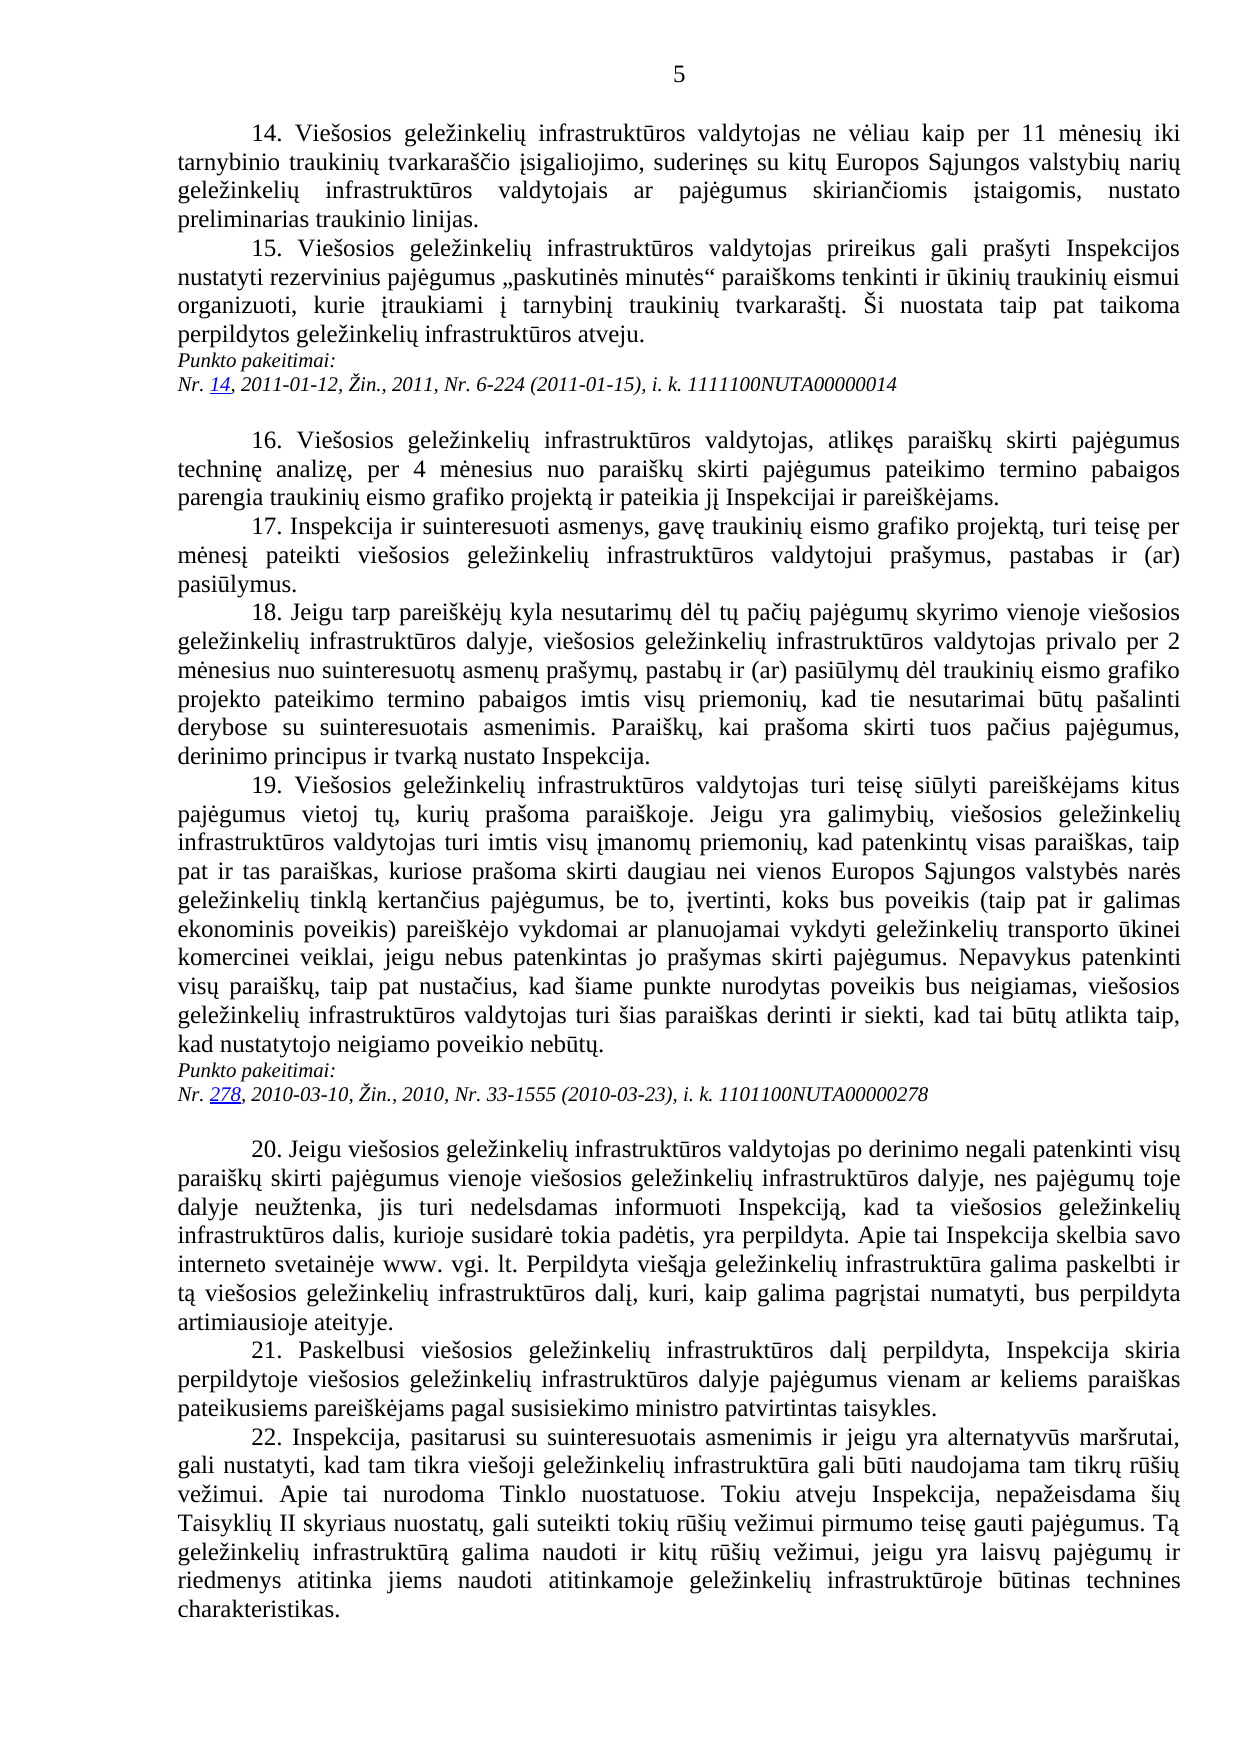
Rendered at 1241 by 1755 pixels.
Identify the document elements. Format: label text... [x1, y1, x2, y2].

text Punkto pakeitimai: [177, 348, 1181, 372]
text 18. Jeigu tarp pareiškėjų kyla nesutarimų dėl tų pačių pajėgumų skyrimo vienoje viešosios geležinkelių infrastruktūros dalyje, viešosios geležinkelių infrastruktūros valdytojas privalo per 2 mėnesius nuo suinteresuotų asmenų prašymų, pastabų ir (ar) pasiūlymų dėl traukinių eismo grafiko projekto pateikimo termino pabaigos imtis visų priemonių, kad tie nesutarimai būtų pašalinti derybose su suinteresuotais asmenimis. Paraiškų, kai prašoma skirti tuos pačius pajėgumus, derinimo principus ir tvarką nustato Inspekcija. [177, 597, 1181, 770]
text 16. Viešosios geležinkelių infrastruktūros valdytojas, atlikęs paraiškų skirti pajėgumus techninę analizę, per 4 mėnesius nuo paraiškų skirti pajėgumus pateikimo termino pabaigos parengia traukinių eismo grafiko projektą ir pateikia jį Inspekcijai ir pareiškėjams. [177, 425, 1181, 511]
text 17. Inspekcija ir suinteresuoti asmenys, gavę traukinių eismo grafiko projektą, turi teisę per mėnesį pateikti viešosios geležinkelių infrastruktūros valdytojui prašymus, pastabas ir (ar) pasiūlymus. [177, 511, 1181, 597]
text Nr. 278, 2010-03-10, Žin., 2010, Nr. 33-1555 (2010-03-23), i. k. 1101100NUTA00000278 [177, 1082, 1181, 1106]
text 21. Paskelbusi viešosios geležinkelių infrastruktūros dalį perpildyta, Inspekcija skiria perpildytoje viešosios geležinkelių infrastruktūros dalyje pajėgumus vienam ar keliems paraiškas pateikusiems pareiškėjams pagal susisiekimo ministro patvirtintas taisykles. [177, 1336, 1181, 1422]
text 14. Viešosios geležinkelių infrastruktūros valdytojas ne vėliau kaip per 11 mėnesių iki tarnybinio traukinių tvarkaraščio įsigaliojimo, suderinęs su kitų Europos Sąjungos valstybių narių geležinkelių infrastruktūros valdytojais ar pajėgumus skiriančiomis įstaigomis, nustato preliminarias traukinio linijas. [177, 118, 1181, 233]
text Punkto pakeitimai: [177, 1057, 1181, 1082]
text 15. Viešosios geležinkelių infrastruktūros valdytojas prireikus gali prašyti Inspekcijos nustatyti rezervinius pajėgumus „paskutinės minutės“ paraiškoms tenkinti ir ūkinių traukinių eismui organizuoti, kurie įtraukiami į tarnybinį traukinių tvarkaraštį. Ši nuostata taip pat taikoma perpildytos geležinkelių infrastruktūros atveju. [177, 233, 1181, 348]
text 19. Viešosios geležinkelių infrastruktūros valdytojas turi teisę siūlyti pareiškėjams kitus pajėgumus vietoj tų, kurių prašoma paraiškoje. Jeigu yra galimybių, viešosios geležinkelių infrastruktūros valdytojas turi imtis visų įmanomų priemonių, kad patenkintų visas paraiškas, taip pat ir tas paraiškas, kuriose prašoma skirti daugiau nei vienos Europos Sąjungos valstybės narės geležinkelių tinklą kertančius pajėgumus, be to, įvertinti, koks bus poveikis (taip pat ir galimas ekonominis poveikis) pareiškėjo vykdomai ar planuojamai vykdyti geležinkelių transporto ūkinei komercinei veiklai, jeigu nebus patenkintas jo prašymas skirti pajėgumus. Nepavykus patenkinti visų paraiškų, taip pat nustačius, kad šiame punkte nurodytas poveikis bus neigiamas, viešosios geležinkelių infrastruktūros valdytojas turi šias paraiškas derinti ir siekti, kad tai būtų atlikta taip, kad nustatytojo neigiamo poveikio nebūtų. [177, 770, 1181, 1057]
text Nr. 14, 2011-01-12, Žin., 2011, Nr. 6-224 (2011-01-15), i. k. 1111100NUTA00000014 [177, 372, 1181, 396]
text 20. Jeigu viešosios geležinkelių infrastruktūros valdytojas po derinimo negali patenkinti visų paraiškų skirti pajėgumus vienoje viešosios geležinkelių infrastruktūros dalyje, nes pajėgumų toje dalyje neužtenka, jis turi nedelsdamas informuoti Inspekciją, kad ta viešosios geležinkelių infrastruktūros dalis, kurioje susidarė tokia padėtis, yra perpildyta. Apie tai Inspekcija skelbia savo interneto svetainėje www. vgi. lt. Perpildyta viešąja geležinkelių infrastruktūra galima paskelbti ir tą viešosios geležinkelių infrastruktūros dalį, kuri, kaip galima pagrįstai numatyti, bus perpildyta artimiausioje ateityje. [177, 1134, 1181, 1336]
text 22. Inspekcija, pasitarusi su suinteresuotais asmenimis ir jeigu yra alternatyvūs maršrutai, gali nustatyti, kad tam tikra viešoji geležinkelių infrastruktūra gali būti naudojama tam tikrų rūšių vežimui. Apie tai nurodoma Tinklo nuostatuose. Tokiu atveju Inspekcija, nepažeisdama šių Taisyklių II skyriaus nuostatų, gali suteikti tokių rūšių vežimui pirmumo teisę gauti pajėgumus. Tą geležinkelių infrastruktūrą galima naudoti ir kitų rūšių vežimui, jeigu yra laisvų pajėgumų ir riedmenys atitinka jiems naudoti atitinkamoje geležinkelių infrastruktūroje būtinas technines charakteristikas. [177, 1422, 1181, 1623]
